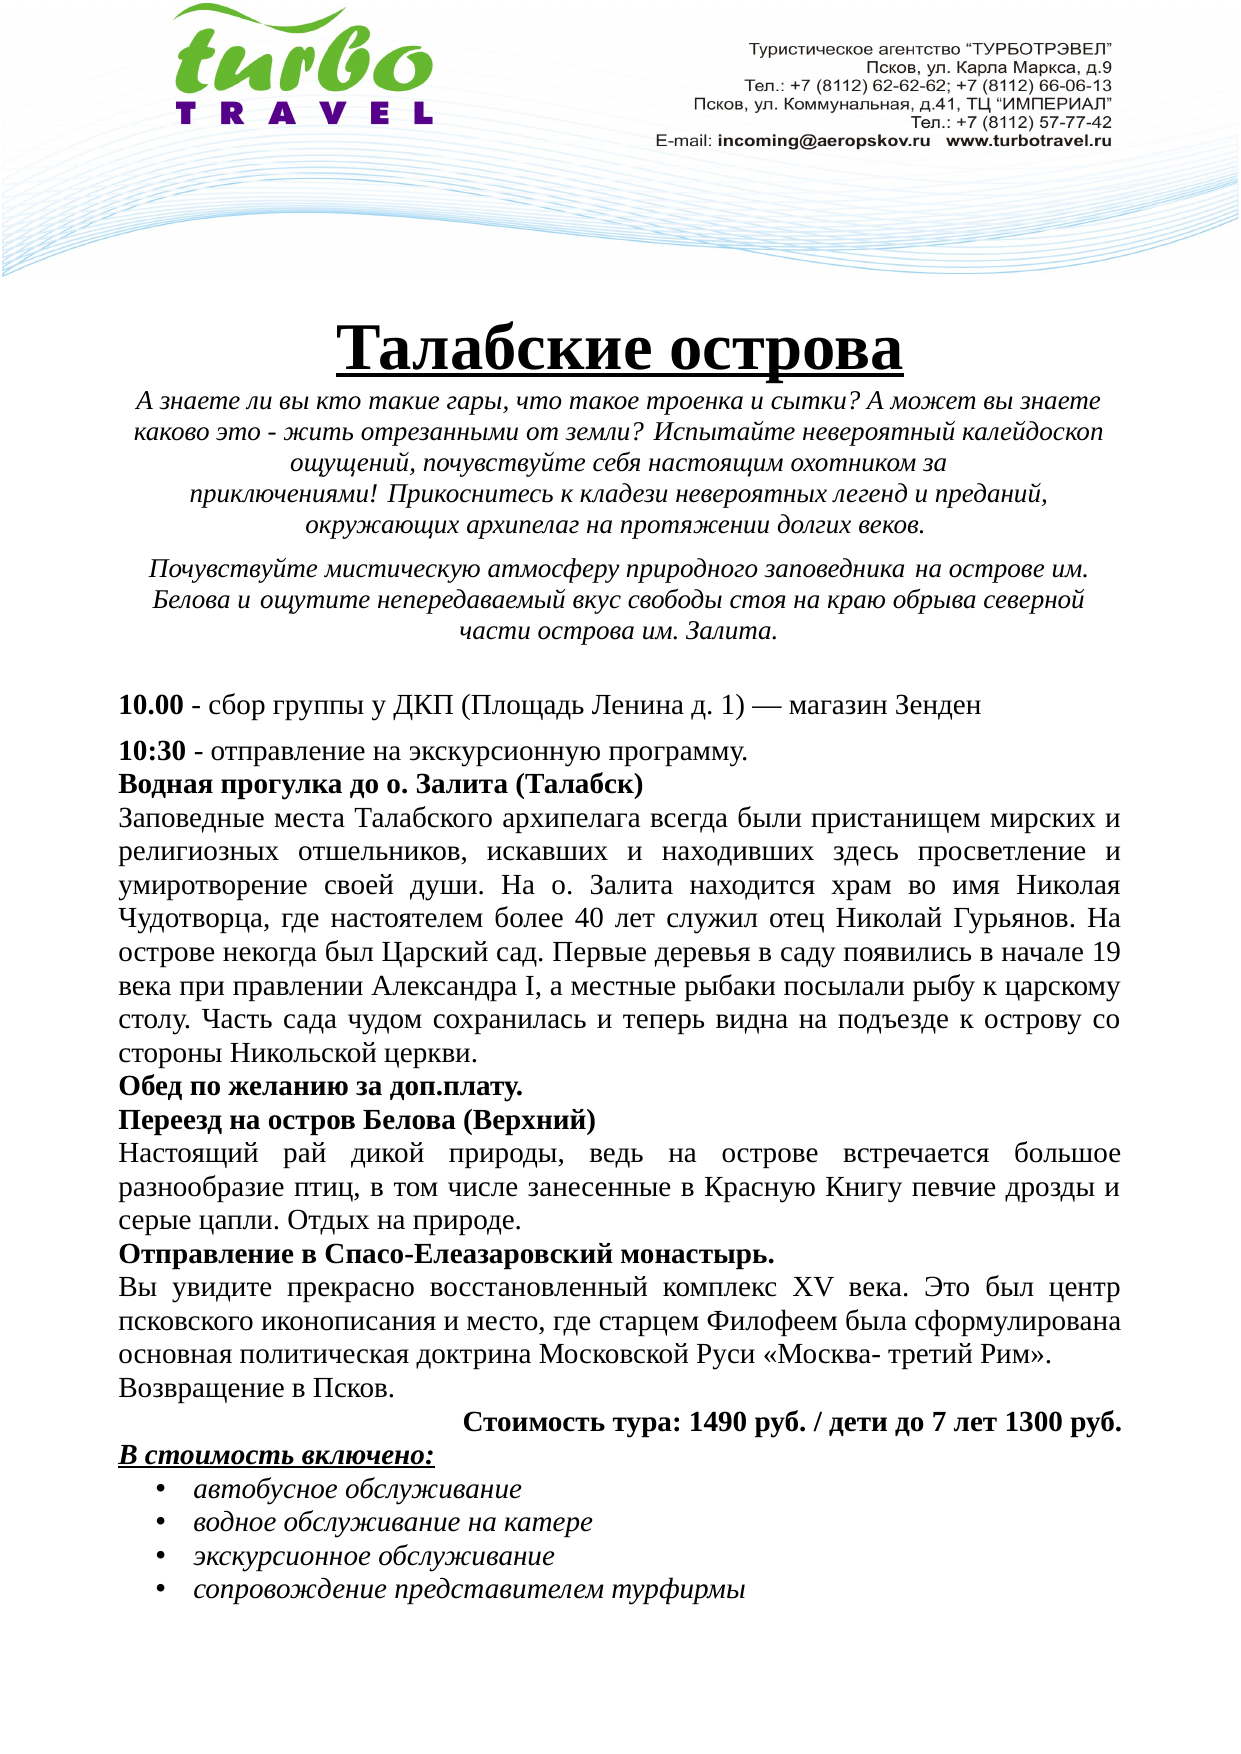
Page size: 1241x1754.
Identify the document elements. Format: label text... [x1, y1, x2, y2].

text В стоимость включено: [118, 1437, 1122, 1471]
list водное обслуживание на катере [156, 1504, 1122, 1538]
picture [2, 3, 1239, 277]
list автобусное обслуживание [156, 1471, 1122, 1504]
text Отправление в Спасо-Елеазаровский монастырь. [118, 1236, 1122, 1269]
text Обед по желанию за доп.плату. [118, 1068, 1122, 1102]
text Заповедные места Талабского архипелага всегда были пристанищем мирских и религиозных отшельников, искавших и находивших здесь просветление и умиротворение своей души. На о. Залита находится храм во имя Николая Чудотворца, где настоятелем более 40 лет служил отец Николай Гурьянов. На острове некогда был Царский сад. Первые деревья в саду появились в начале 19 века при правлении Александра I, а местные рыбаки посылали рыбу к царскому столу. Часть сада чудом сохранилась и теперь видна на подъезде к острову со стороны Никольской церкви. [118, 800, 1122, 1068]
list сопровождение представителем турфирмы [156, 1572, 1122, 1605]
text А знаете ли вы кто такие гары, что такое троенка и сытки? А может вы знаете каково это - жить отрезанными от земли? Испытайте невероятный калейдоскоп ощущений, почувствуйте себя настоящим охотником за приключениями! Прикоснитесь к кладези невероятных легенд и преданий, окружающих архипелаг на протяжении долгих веков. [118, 384, 1122, 539]
text Стоимость тура: 1490 руб. / дети до 7 лет 1300 руб. [118, 1404, 1122, 1437]
text Талабские острова [118, 307, 1122, 384]
text 10:30 - отправление на экскурсионную программу. [118, 733, 1122, 766]
text Почувствуйте мистическую атмосферу природного заповедника на острове им. Белова и ощутите непередаваемый вкус свободы стоя на краю обрыва северной части острова им. Залита. [118, 552, 1122, 646]
text Водная прогулка до о. Залита (Талабск) [118, 766, 1122, 800]
list экскурсионное обслуживание [156, 1538, 1122, 1572]
text 10.00 - сбор группы у ДКП (Площадь Ленина д. 1) — магазин Зенден [118, 687, 1122, 720]
text Возвращение в Псков. [118, 1370, 1122, 1404]
text Вы увидите прекрасно восстановленный комплекс XV века. Это был центр псковского иконописания и место, где старцем Филофеем была сформулирована основная политическая доктрина Московской Руси «Москва- третий Рим». [118, 1269, 1122, 1370]
text Переезд на остров Белова (Верхний) [118, 1102, 1122, 1135]
text Настоящий рай дикой природы, ведь на острове встречается большое разнообразие птиц, в том числе занесенные в Красную Книгу певчие дрозды и серые цапли. Отдых на природе. [118, 1135, 1122, 1236]
